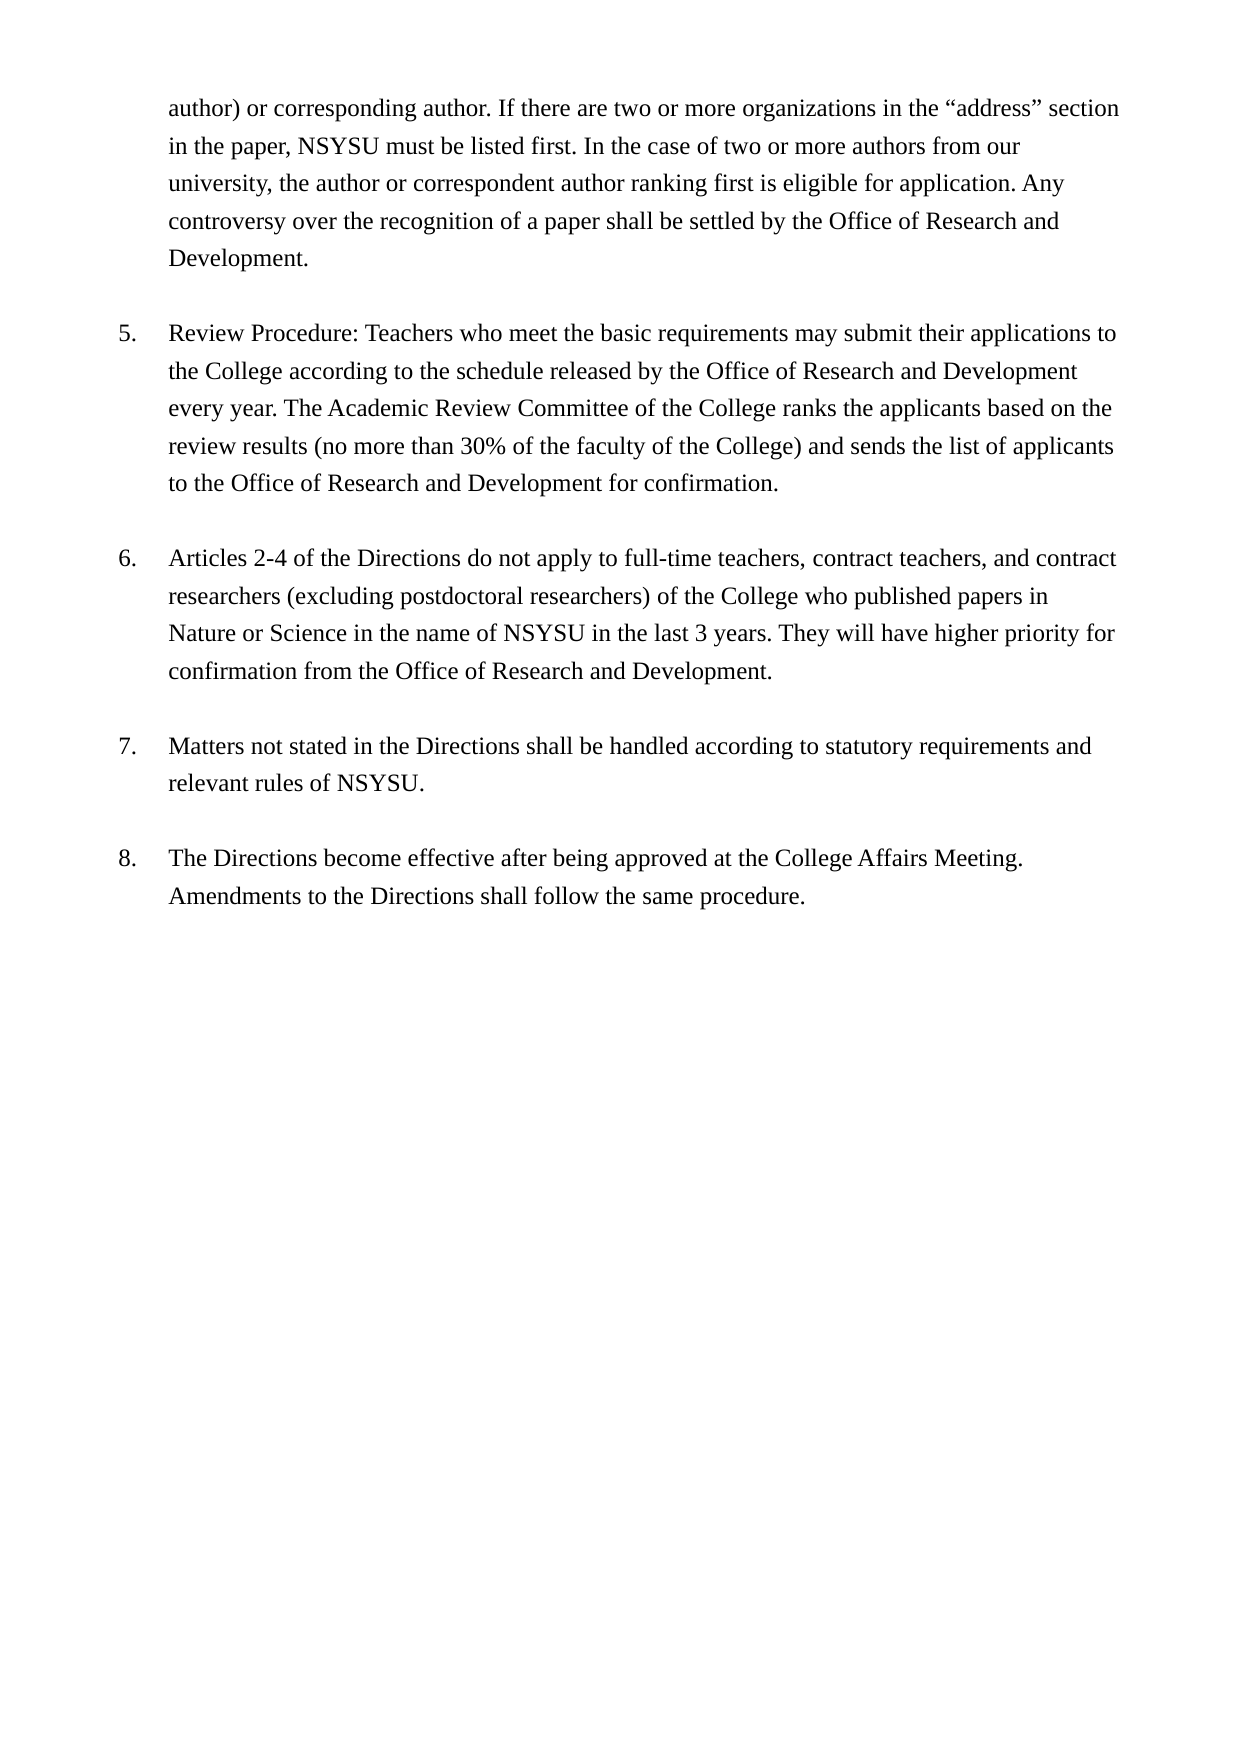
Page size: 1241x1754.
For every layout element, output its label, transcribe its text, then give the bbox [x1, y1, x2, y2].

list Articles 2-4 of the Directions do not apply to full-time teachers, contract teachers, and contract researchers (excluding postdoctoral researchers) of the College who published papers in Nature or Science in the name of NSYSU in the last 3 years. They will have higher priority for confirmation from the Office of Research and Development. [118, 539, 1122, 689]
list The Directions become effective after being approved at the College Affairs Meeting. Amendments to the Directions shall follow the same procedure. [118, 839, 1122, 914]
list author) or corresponding author. If there are two or more organizations in the “address” section in the paper, NSYSU must be listed first. In the case of two or more authors from our university, the author or correspondent author ranking first is eligible for application. Any controversy over the recognition of a paper shall be settled by the Office of Research and Development. [118, 89, 1122, 277]
list Matters not stated in the Directions shall be handled according to statutory requirements and relevant rules of NSYSU. [118, 727, 1122, 802]
list Review Procedure: Teachers who meet the basic requirements may submit their applications to the College according to the schedule released by the Office of Research and Development every year. The Academic Review Committee of the College ranks the applicants based on the review results (no more than 30% of the faculty of the College) and sends the list of applicants to the Office of Research and Development for confirmation. [118, 314, 1122, 502]
